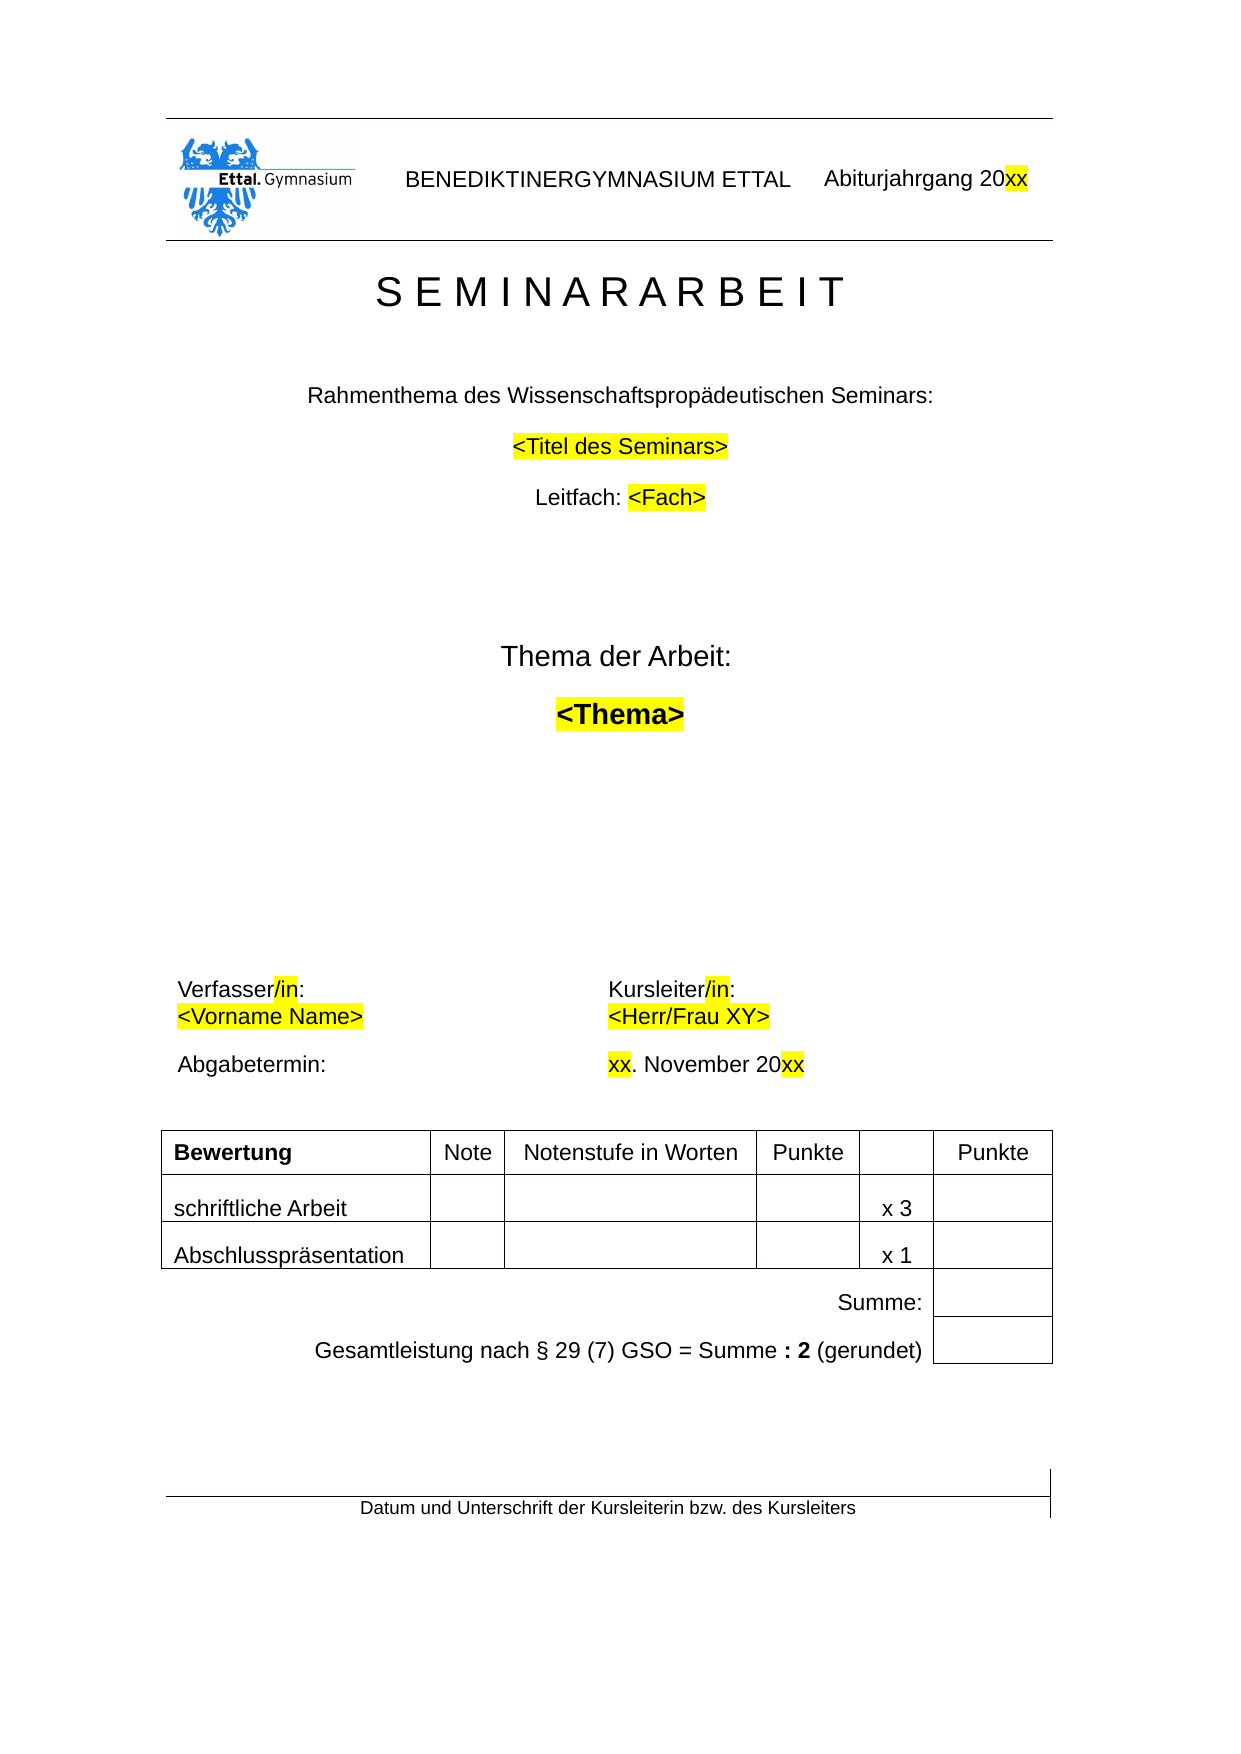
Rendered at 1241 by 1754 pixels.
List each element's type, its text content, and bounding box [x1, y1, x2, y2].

table_cell [505, 1175, 756, 1221]
table_cell [384, 241, 813, 267]
table_cell x 3 [860, 1175, 933, 1221]
table_cell [934, 1269, 1052, 1316]
table_cell [166, 241, 383, 267]
table_cell Thema der Arbeit: <Thema> [178, 576, 1062, 818]
table_header BENEDIKTINERGYMNASIUM ETTAL [384, 119, 813, 239]
table_header [166, 119, 383, 239]
table_header Abiturjahrgang 20xx [813, 119, 1053, 239]
table_cell x 1 [860, 1222, 933, 1268]
table_cell [813, 241, 1053, 267]
table_header Note [431, 1131, 504, 1174]
table_cell [934, 1317, 1052, 1363]
table_cell Datum und Unterschrift der Kursleiterin bzw. des Kursleiters [166, 1497, 1050, 1518]
table_header Kursleiter/in: <Herr/Frau XY> [597, 976, 1053, 1029]
table_cell schriftliche Arbeit [162, 1175, 430, 1221]
table_header [860, 1131, 933, 1174]
table_cell Abgabetermin: [166, 1029, 597, 1077]
table_cell [505, 1222, 756, 1268]
table_header Punkte [757, 1131, 859, 1174]
table_header Punkte [934, 1131, 1052, 1174]
table_cell [431, 1175, 504, 1221]
table_cell Gesamtleistung nach § 29 (7) GSO = Summe : 2 (gerundet) [162, 1316, 933, 1363]
table_header Notenstufe in Worten [505, 1131, 756, 1174]
table_cell S E M I N A R A R B E I T [166, 267, 1053, 315]
table_cell [757, 1222, 859, 1268]
table_cell Summe: [162, 1269, 933, 1316]
table_header Bewertung [162, 1131, 430, 1174]
table_header [166, 1469, 1050, 1496]
table_cell [431, 1222, 504, 1268]
table_header Verfasser/in: <Vorname Name> [166, 976, 597, 1029]
table_header Rahmenthema des Wissenschaftspropädeutischen Seminars: <Titel des Seminars> Leitfach: <Fach> [178, 341, 1062, 576]
table_cell [934, 1222, 1052, 1268]
picture [177, 131, 357, 237]
table_cell Abschlusspräsentation [162, 1222, 430, 1268]
table_cell [934, 1175, 1052, 1221]
table_cell xx. November 20xx [597, 1029, 1053, 1077]
table_cell [757, 1175, 859, 1221]
